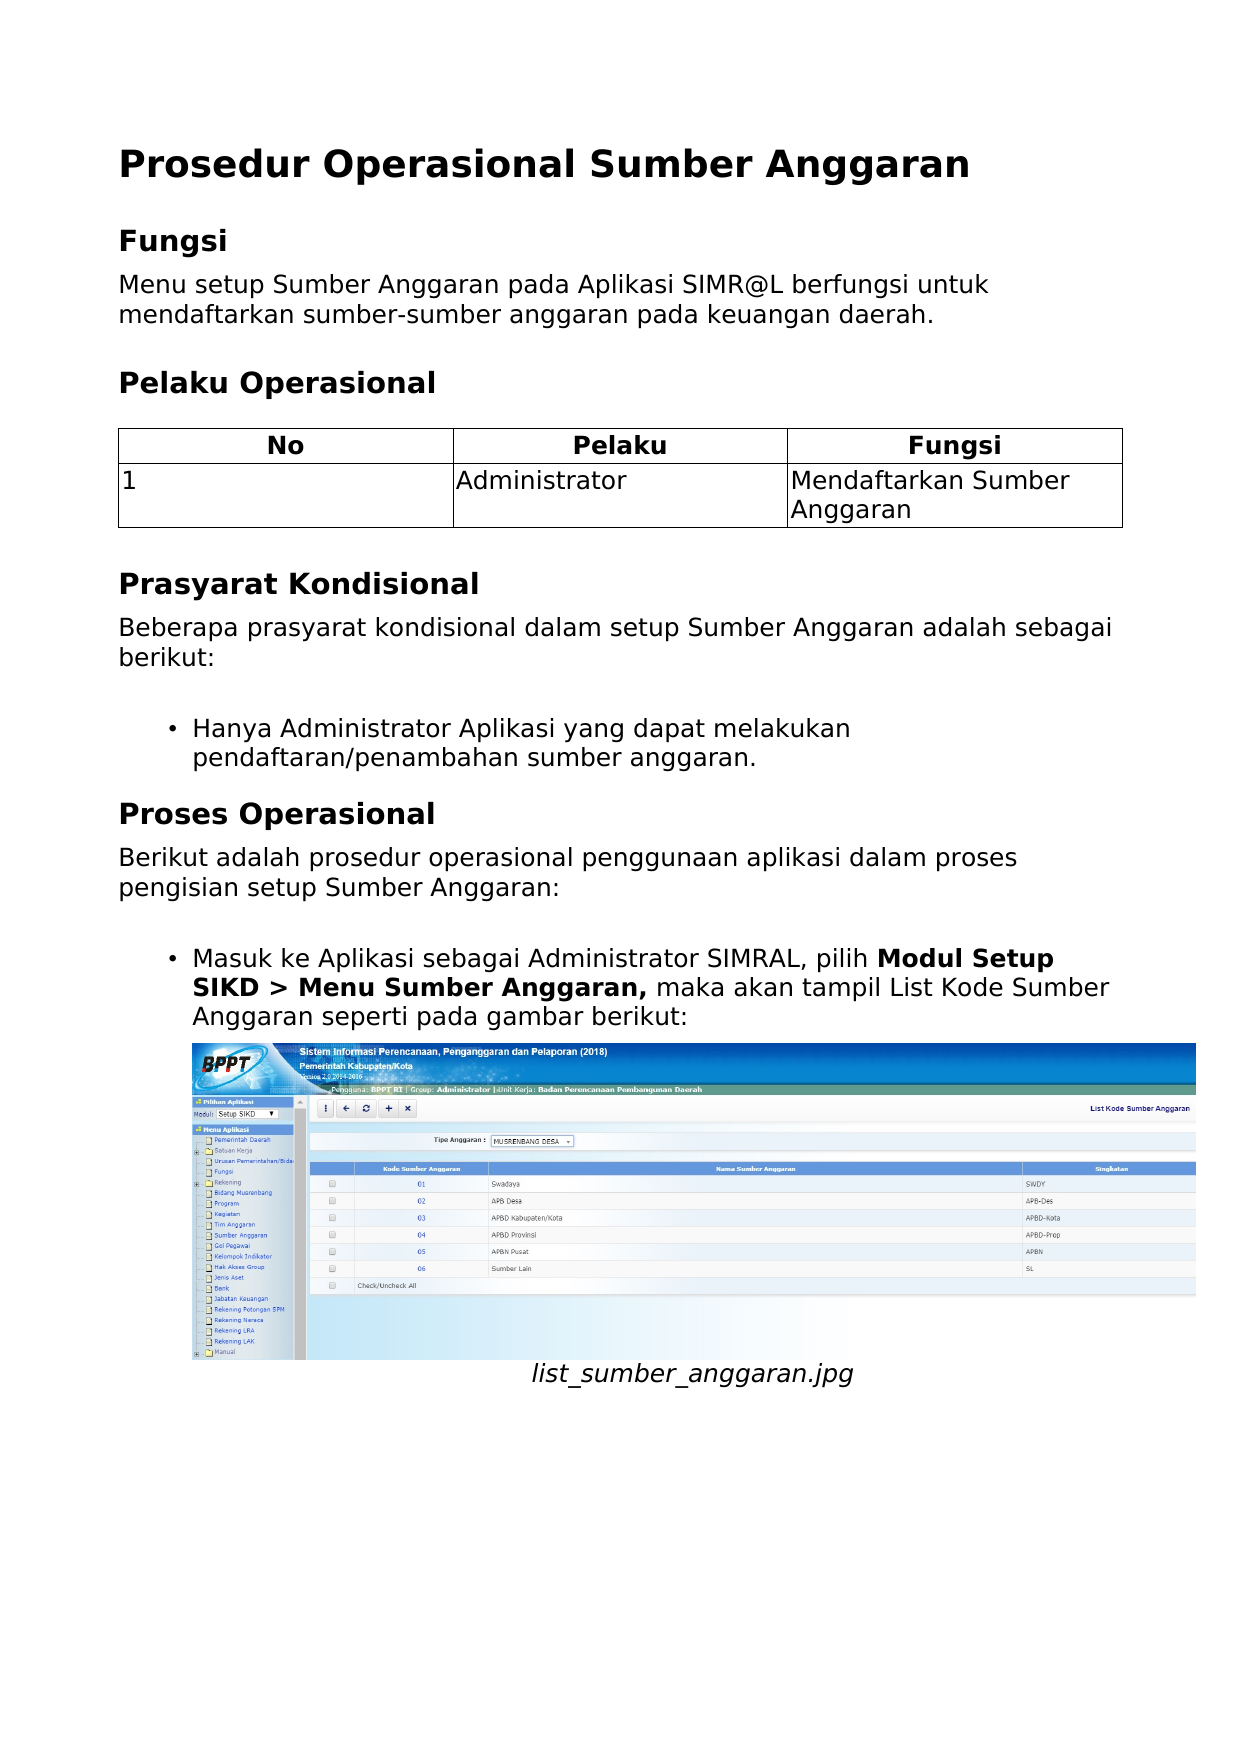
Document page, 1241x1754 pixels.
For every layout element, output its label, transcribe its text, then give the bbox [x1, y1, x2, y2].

picture [192, 1043, 1196, 1360]
table_cell Administrator [454, 464, 787, 527]
table_cell 1 [119, 464, 453, 527]
subtitle Prasyarat Kondisional [118, 567, 1122, 601]
text Menu setup Sumber Anggaran pada Aplikasi SIMR@L berfungsi untuk mendaftarkan sumber-sumber anggaran pada keuangan daerah. [118, 271, 1122, 329]
subtitle Proses Operasional [118, 797, 1122, 831]
subtitle Fungsi [118, 224, 1122, 258]
text Berikut adalah prosedur operasional penggunaan aplikasi dalam proses pengisian setup Sumber Anggaran: [118, 844, 1122, 902]
list Hanya Administrator Aplikasi yang dapat melakukan pendaftaran/penambahan sumber anggaran. [177, 714, 1122, 772]
text Beberapa prasyarat kondisional dalam setup Sumber Anggaran adalah sebagai berikut: [118, 613, 1122, 672]
table_header Pelaku [454, 429, 787, 463]
table_header Fungsi [788, 429, 1122, 463]
list list_sumber_anggaran.jpg [192, 1360, 1196, 1388]
table_header No [119, 429, 453, 463]
table_cell Mendaftarkan Sumber Anggaran [788, 464, 1122, 527]
subtitle Prosedur Operasional Sumber Anggaran [118, 143, 1122, 187]
subtitle Pelaku Operasional [118, 367, 1122, 401]
list Masuk ke Aplikasi sebagai Administrator SIMRAL, pilih Modul Setup SIKD > Menu Sumber Anggaran, maka akan tampil List Kode Sumber Anggaran seperti pada gambar berikut: [177, 944, 1196, 1388]
